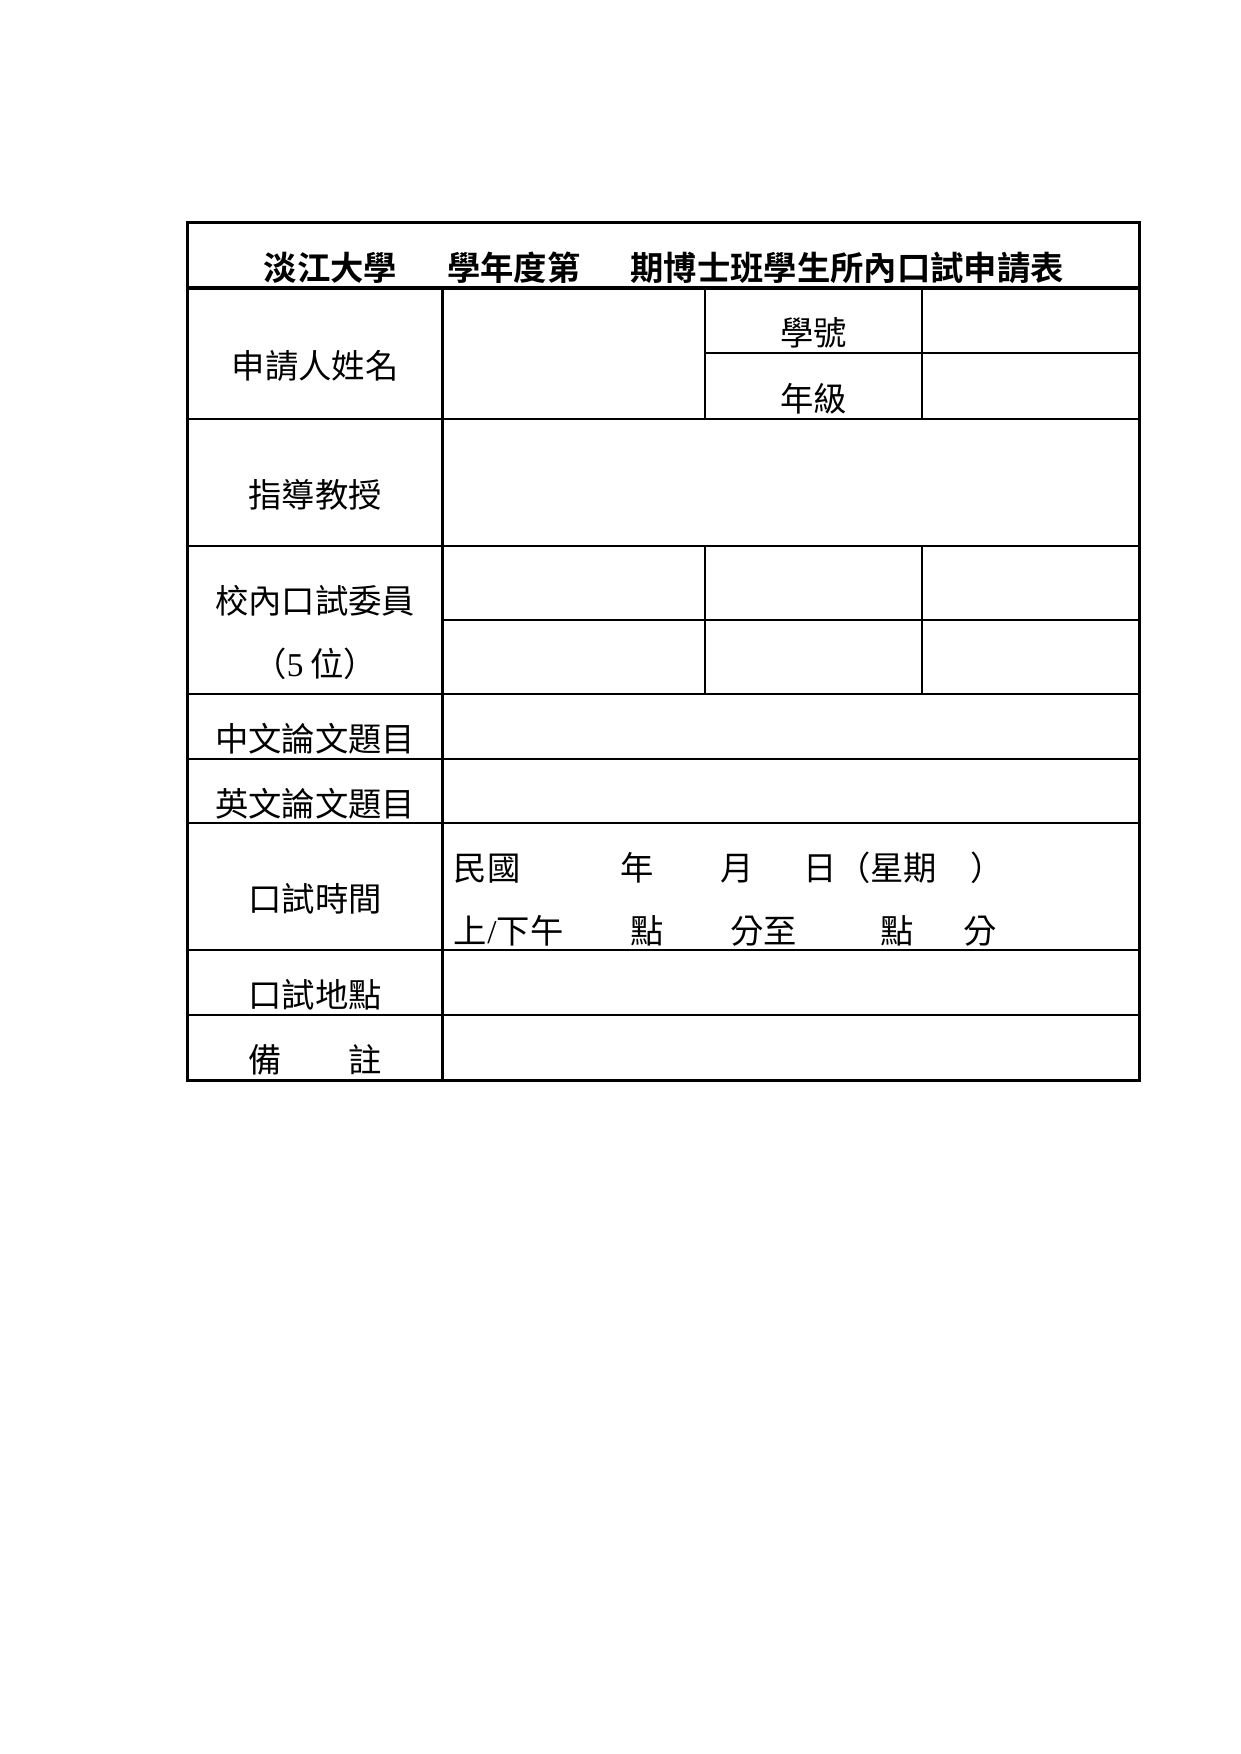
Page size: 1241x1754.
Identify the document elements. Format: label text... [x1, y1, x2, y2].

table_cell [444, 547, 704, 619]
table_cell [444, 951, 1138, 1014]
table_cell 校內口試委員 （5位） [189, 547, 441, 693]
table_cell 年級 [706, 354, 921, 418]
table_cell 英文論文題目 [189, 760, 441, 822]
table_cell [444, 621, 704, 693]
table_cell 申請人姓名 [189, 290, 441, 418]
table_cell [444, 290, 704, 418]
table_cell 口試時間 [189, 824, 441, 949]
table_cell [444, 760, 1138, 822]
table_cell 學號 [706, 290, 921, 352]
table_cell [444, 420, 1138, 545]
table_cell 備 註 [189, 1016, 441, 1078]
table_cell [923, 547, 1138, 619]
table_cell 指導教授 [189, 420, 441, 545]
table_header 淡江大學 學年度第 期博士班學生所內口試申請表 [189, 224, 1138, 286]
table_cell [923, 290, 1138, 352]
table_cell 中文論文題目 [189, 695, 441, 758]
table_cell 民國 年 月 日（星期 ） 上/下午 點 分至 點 分 [444, 824, 1138, 949]
table_cell [444, 1016, 1138, 1078]
table_cell [706, 547, 921, 619]
table_cell [923, 621, 1138, 693]
table_cell [706, 621, 921, 693]
table_cell [923, 354, 1138, 418]
table_cell [444, 695, 1138, 758]
table_cell 口試地點 [189, 951, 441, 1014]
